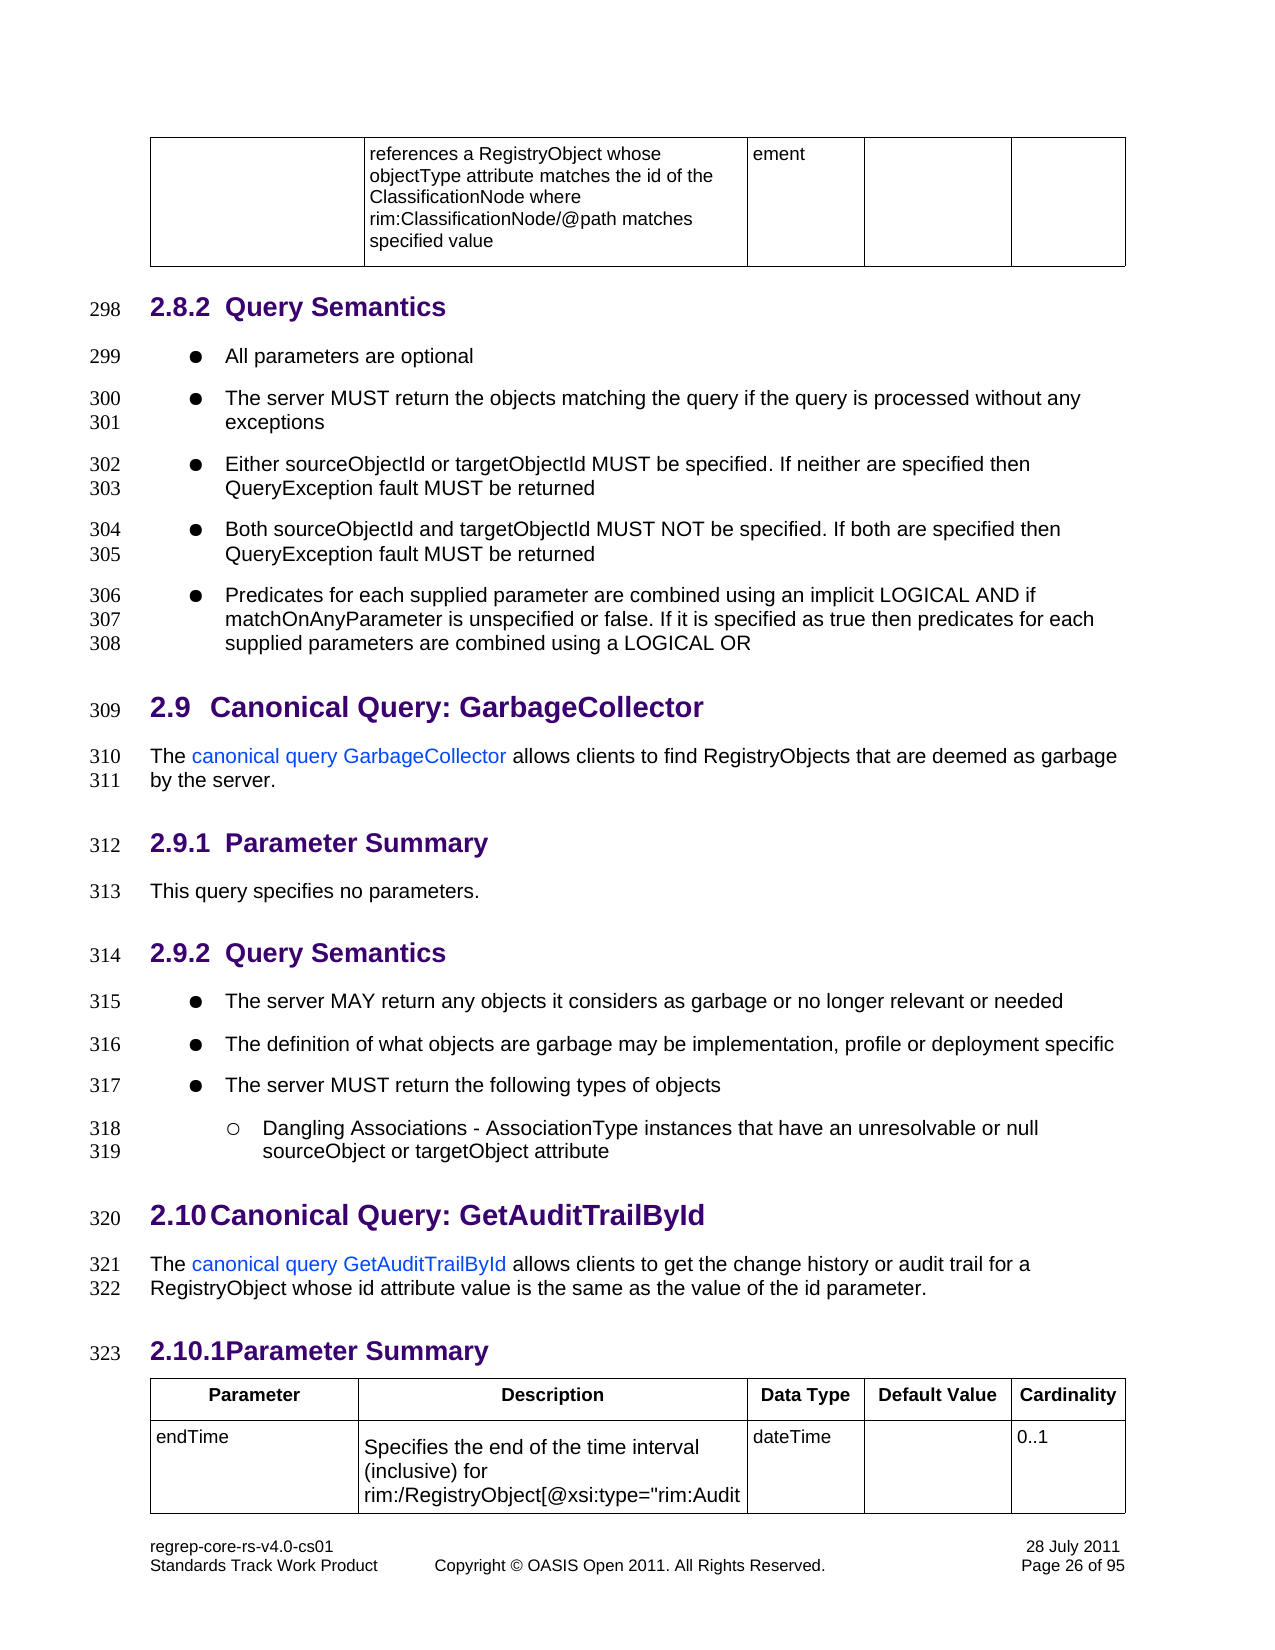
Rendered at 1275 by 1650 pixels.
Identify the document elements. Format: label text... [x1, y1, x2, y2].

table_cell [865, 1421, 1011, 1512]
table_cell [151, 138, 364, 266]
table_header Description [359, 1379, 747, 1420]
subtitle Query Semantics [150, 937, 1125, 968]
table_cell ement [748, 138, 864, 266]
table_cell 0..1 [1012, 1421, 1125, 1512]
table_header Default Value [865, 1379, 1011, 1420]
subtitle Parameter Summary [150, 827, 1125, 858]
list Either sourceObjectId or targetObjectId MUST be specified. If neither are specified then QueryException fault MUST be returned [187, 451, 1125, 499]
table_cell [1012, 138, 1125, 266]
table_cell Specifies the end of the time interval (inclusive) for rim:/RegistryObject[@xsi:type="rim:Audit [359, 1421, 747, 1512]
list Dangling Associations - AssociationType instances that have an unresolvable or null sourceObject or targetObject attribute [225, 1115, 1125, 1163]
list Both sourceObjectId and targetObjectId MUST NOT be specified. If both are specified then QueryException fault MUST be returned [187, 517, 1125, 565]
list The server MUST return the following types of objects [187, 1073, 1125, 1097]
list The server MAY return any objects it considers as garbage or no longer relevant or needed [187, 989, 1125, 1013]
subtitle Parameter Summary [150, 1335, 1125, 1366]
table_cell endTime [151, 1421, 358, 1512]
list The server MUST return the objects matching the query if the query is processed without any exceptions [187, 385, 1125, 433]
subtitle Canonical Query: GetAuditTrailById [150, 1198, 1125, 1231]
table_cell references a RegistryObject whose objectType attribute matches the id of the ClassificationNode where rim:ClassificationNode/@path matches specified value [365, 138, 747, 266]
list Predicates for each supplied parameter are combined using an implicit LOGICAL AND if matchOnAnyParameter is unspecified or false. If it is specified as true then predicates for each supplied parameters are combined using a LOGICAL OR [187, 583, 1125, 655]
subtitle Query Semantics [150, 291, 1125, 322]
text The canonical query GarbageCollector allows clients to find RegistryObjects that are deemed as garbage by the server. [150, 744, 1125, 792]
table_header Data Type [748, 1379, 864, 1420]
table_header Parameter [151, 1379, 358, 1420]
list All parameters are optional [187, 343, 1125, 367]
list The definition of what objects are garbage may be implementation, profile or deployment specific [187, 1031, 1125, 1055]
table_cell [865, 138, 1011, 266]
table_header Cardinality [1012, 1379, 1125, 1420]
table_cell dateTime [748, 1421, 864, 1512]
text This query specifies no parameters. [150, 879, 1125, 903]
subtitle Canonical Query: GarbageCollector [150, 690, 1125, 723]
text The canonical query GetAuditTrailById allows clients to get the change history or audit trail for a RegistryObject whose id attribute value is the same as the value of the id parameter. [150, 1252, 1125, 1300]
